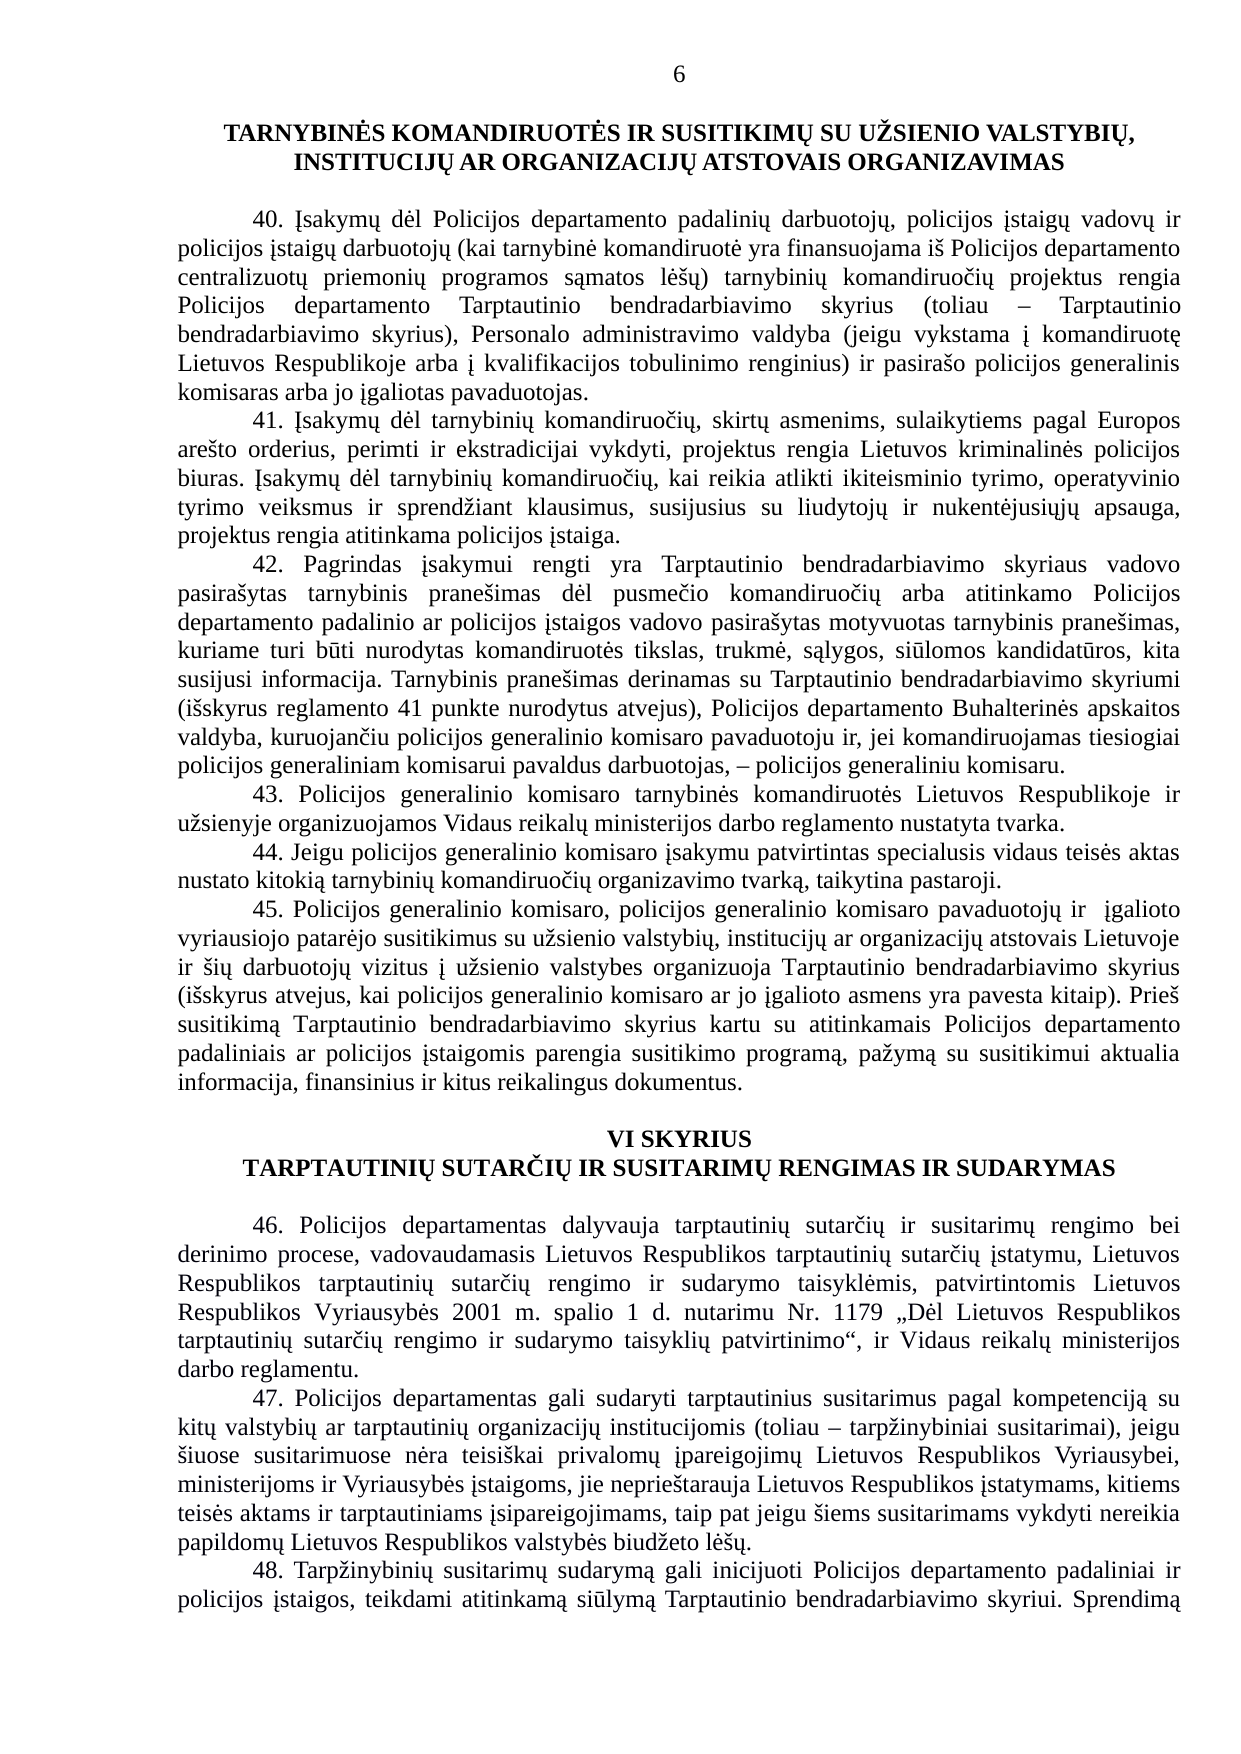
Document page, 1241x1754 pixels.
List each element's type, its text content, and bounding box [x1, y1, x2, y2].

text 41. Įsakymų dėl tarnybinių komandiruočių, skirtų asmenims, sulaikytiems pagal Europos arešto orderius, perimti ir ekstradicijai vykdyti, projektus rengia Lietuvos kriminalinės policijos biuras. Įsakymų dėl tarnybinių komandiruočių, kai reikia atlikti ikiteisminio tyrimo, operatyvinio tyrimo veiksmus ir sprendžiant klausimus, susijusius su liudytojų ir nukentėjusiųjų apsauga, projektus rengia atitinkama policijos įstaiga. [177, 406, 1181, 549]
text 43. Policijos generalinio komisaro tarnybinės komandiruotės Lietuvos Respublikoje ir užsienyje organizuojamos Vidaus reikalų ministerijos darbo reglamento nustatyta tvarka. [177, 779, 1181, 837]
text 47. Policijos departamentas gali sudaryti tarptautinius susitarimus pagal kompetenciją su kitų valstybių ar tarptautinių organizacijų institucijomis (toliau – tarpžinybiniai susitarimai), jeigu šiuose susitarimuose nėra teisiškai privalomų įpareigojimų Lietuvos Respublikos Vyriausybei, ministerijoms ir Vyriausybės įstaigoms, jie neprieštarauja Lietuvos Respublikos įstatymams, kitiems teisės aktams ir tarptautiniams įsipareigojimams, taip pat jeigu šiems susitarimams vykdyti nereikia papildomų Lietuvos Respublikos valstybės biudžeto lėšų. [177, 1383, 1181, 1556]
text TARPTAUTINIŲ SUTARČIŲ IR SUSITARIMŲ RENGIMAS IR SUDARYMAS [177, 1153, 1181, 1182]
text 45. Policijos generalinio komisaro, policijos generalinio komisaro pavaduotojų ir įgalioto vyriausiojo patarėjo susitikimus su užsienio valstybių, institucijų ar organizacijų atstovais Lietuvoje ir šių darbuotojų vizitus į užsienio valstybes organizuoja Tarptautinio bendradarbiavimo skyrius (išskyrus atvejus, kai policijos generalinio komisaro ar jo įgalioto asmens yra pavesta kitaip). Prieš susitikimą Tarptautinio bendradarbiavimo skyrius kartu su atitinkamais Policijos departamento padaliniais ar policijos įstaigomis parengia susitikimo programą, pažymą su susitikimui aktualia informacija, finansinius ir kitus reikalingus dokumentus. [177, 894, 1181, 1096]
text 42. Pagrindas įsakymui rengti yra Tarptautinio bendradarbiavimo skyriaus vadovo pasirašytas tarnybinis pranešimas dėl pusmečio komandiruočių arba atitinkamo Policijos departamento padalinio ar policijos įstaigos vadovo pasirašytas motyvuotas tarnybinis pranešimas, kuriame turi būti nurodytas komandiruotės tikslas, trukmė, sąlygos, siūlomos kandidatūros, kita susijusi informacija. Tarnybinis pranešimas derinamas su Tarptautinio bendradarbiavimo skyriumi (išskyrus reglamento 41 punkte nurodytus atvejus), Policijos departamento Buhalterinės apskaitos valdyba, kuruojančiu policijos generalinio komisaro pavaduotoju ir, jei komandiruojamas tiesiogiai policijos generaliniam komisarui pavaldus darbuotojas, – policijos generaliniu komisaru. [177, 549, 1181, 779]
text 44. Jeigu policijos generalinio komisaro įsakymu patvirtintas specialusis vidaus teisės aktas nustato kitokią tarnybinių komandiruočių organizavimo tvarką, taikytina pastaroji. [177, 837, 1181, 894]
text VI SKYRIUS [177, 1124, 1181, 1153]
text 46. Policijos departamentas dalyvauja tarptautinių sutarčių ir susitarimų rengimo bei derinimo procese, vadovaudamasis Lietuvos Respublikos tarptautinių sutarčių įstatymu, Lietuvos Respublikos tarptautinių sutarčių rengimo ir sudarymo taisyklėmis, patvirtintomis Lietuvos Respublikos Vyriausybės 2001 m. spalio 1 d. nutarimu Nr. 1179 „Dėl Lietuvos Respublikos tarptautinių sutarčių rengimo ir sudarymo taisyklių patvirtinimo“, ir Vidaus reikalų ministerijos darbo reglamentu. [177, 1211, 1181, 1383]
text TARNYBINĖS KOMANDIRUOTĖS ir SUSITIKIMŲ SU UŽSIENIO VALSTYBIŲ, INSTITUCIJŲ AR ORGANIZACIJŲ ATSTOVAIS ORGANIZAVIMAS [177, 118, 1181, 176]
text 48. Tarpžinybinių susitarimų sudarymą gali inicijuoti Policijos departamento padaliniai ir policijos įstaigos, teikdami atitinkamą siūlymą Tarptautinio bendradarbiavimo skyriui. Sprendimą [177, 1556, 1181, 1613]
text 40. Įsakymų dėl Policijos departamento padalinių darbuotojų, policijos įstaigų vadovų ir policijos įstaigų darbuotojų (kai tarnybinė komandiruotė yra finansuojama iš Policijos departamento centralizuotų priemonių programos sąmatos lėšų) tarnybinių komandiruočių projektus rengia Policijos departamento Tarptautinio bendradarbiavimo skyrius (toliau – Tarptautinio bendradarbiavimo skyrius), Personalo administravimo valdyba (jeigu vykstama į komandiruotę Lietuvos Respublikoje arba į kvalifikacijos tobulinimo renginius) ir pasirašo policijos generalinis komisaras arba jo įgaliotas pavaduotojas. [177, 204, 1181, 406]
